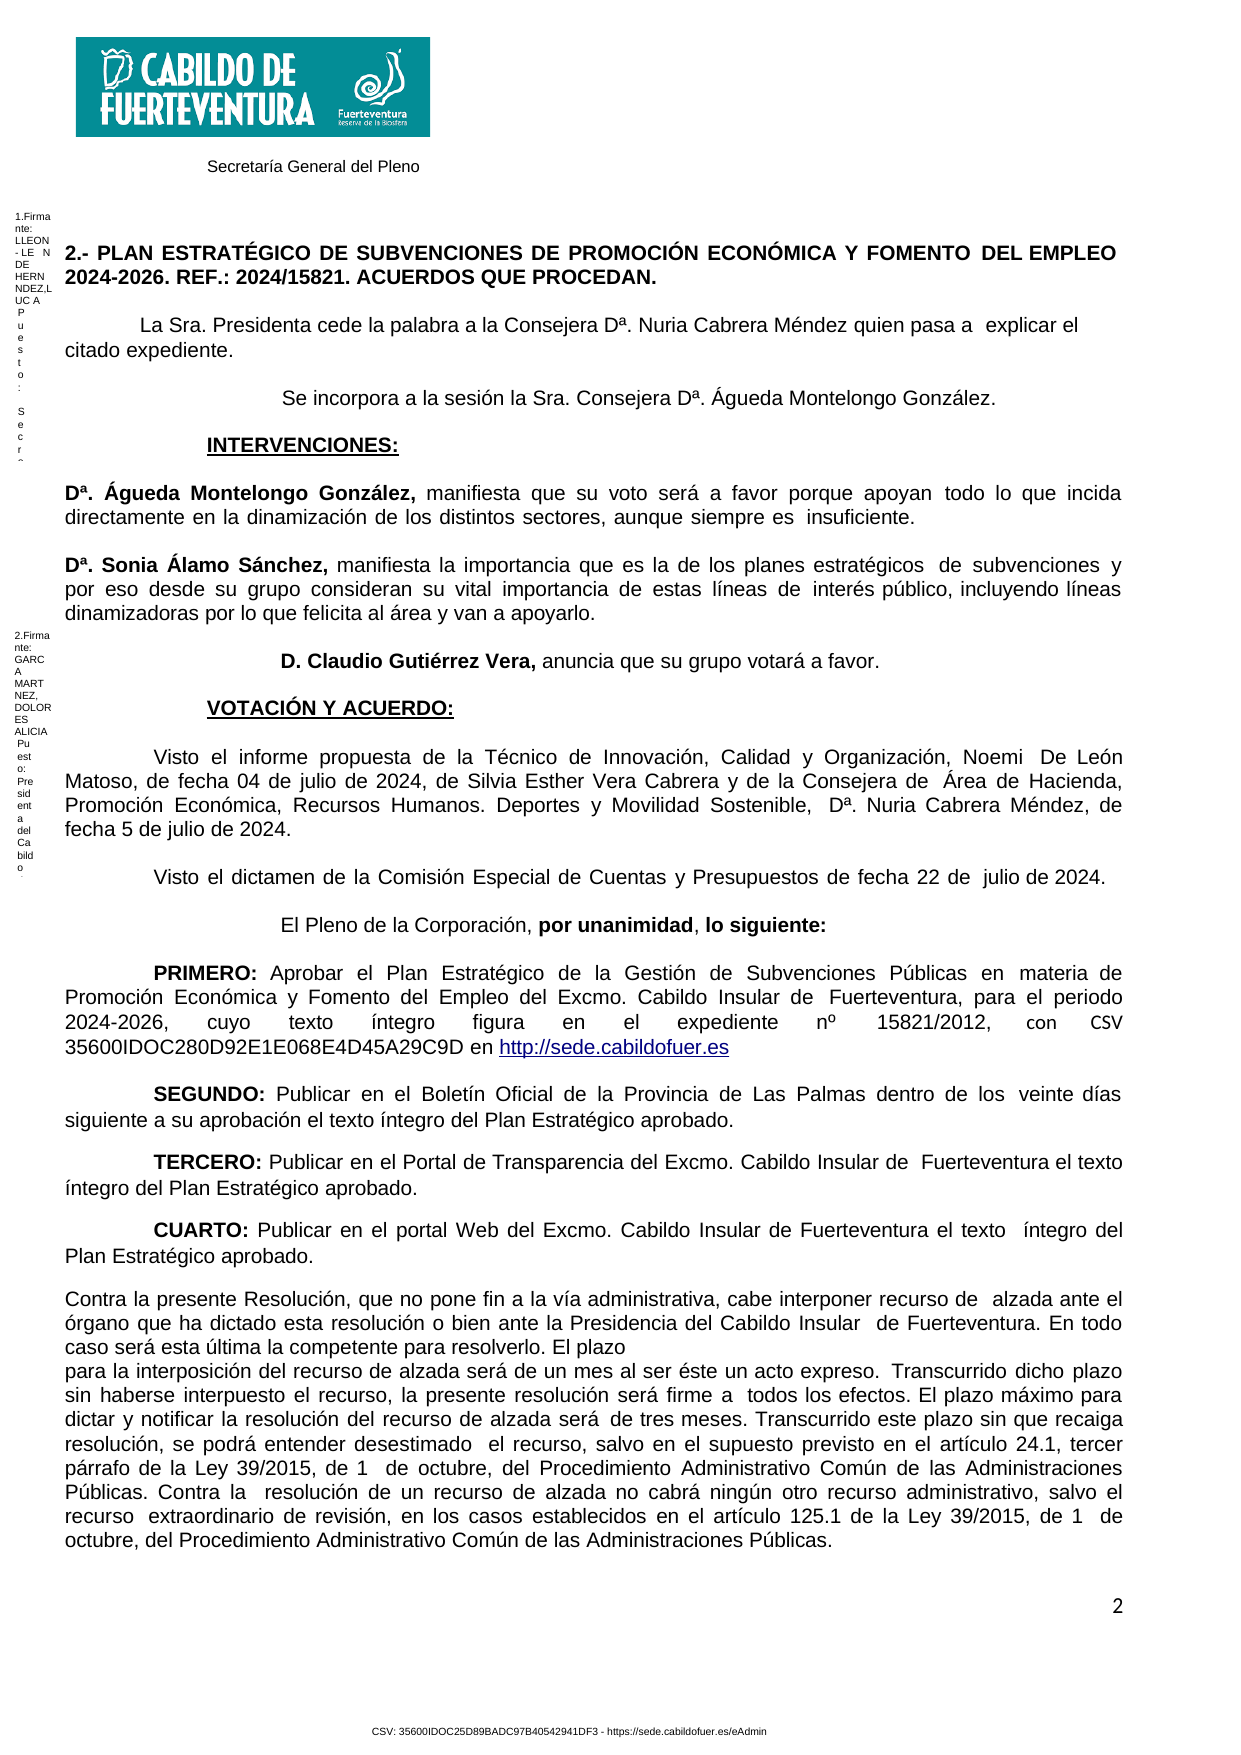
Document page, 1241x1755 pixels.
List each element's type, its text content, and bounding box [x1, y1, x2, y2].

text 1.Firmante: LLEON - LE N DE HERN NDEZ,LUC A [15, 211, 52, 306]
text Se incorpora a la sesión la Sra. Consejera Dª. Águeda Montelongo González. [282, 386, 1241, 409]
text Visto el informe propuesta de la Técnico de Innovación, Calidad y Organización, Noemi De León Matoso, de fecha 04 de julio de 2024, de Silvia Esther Vera Cabrera y de la Consejera de Área de Hacienda, Promoción Económica, Recursos Humanos. Deportes y Movilidad Sostenible, Dª. Nuria Cabrera Méndez, de fecha 5 de julio de 2024. [64, 744, 1123, 841]
subtitle INTERVENCIONES: [207, 433, 1241, 457]
subtitle VOTACIÓN Y ACUERDO: [207, 696, 1241, 720]
text Dª. Sonia Álamo Sánchez, manifiesta la importancia que es la de los planes estratégicos de subvenciones y por eso desde su grupo consideran su vital importancia de estas líneas de interés público, incluyendo líneas dinamizadoras por lo que felicita al área y van a apoyarlo. [64, 553, 1123, 625]
text Contra la presente Resolución, que no pone fin a la vía administrativa, cabe interponer recurso de alzada ante el órgano que ha dictado esta resolución o bien ante la Presidencia del Cabildo Insular de Fuerteventura. En todo caso será esta última la competente para resolverlo. El plazo [64, 1287, 1123, 1359]
text Visto el dictamen de la Comisión Especial de Cuentas y Presupuestos de fecha 22 de julio de 2024. [64, 865, 1123, 889]
text El Pleno de la Corporación, por unanimidad, lo siguiente: [280, 913, 1241, 937]
subtitle 2.- PLAN ESTRATÉGICO DE SUBVENCIONES DE PROMOCIÓN ECONÓMICA Y FOMENTO DEL EMPLEO 2024-2026. REF.: 2024/15821. ACUERDOS QUE PROCEDAN. [64, 241, 1121, 289]
text TERCERO: Publicar en el Portal de Transparencia del Excmo. Cabildo Insular de Fuerteventura el texto íntegro del Plan Estratégico aprobado. [64, 1150, 1123, 1200]
text Puesto: Presidenta del Cabildo de Fuerteventura Fecha Firma: 29/07/2024 17:01:26 [17, 738, 34, 877]
text PRIMERO: Aprobar el Plan Estratégico de la Gestión de Subvenciones Públicas en materia de Promoción Económica y Fomento del Empleo del Excmo. Cabildo Insular de Fuerteventura, para el periodo 2024-2026, cuyo texto íntegro figura en el expediente nº 15821/2012, con CSV 35600IDOC280D92E1E068E4D45A29C9D en http://sede.cabildofuer.es [64, 961, 1123, 1058]
text 2.Firmante: GARC A MART NEZ, DOLORES ALICIA [14, 629, 52, 737]
text D. Claudio Gutiérrez Vera, anuncia que su grupo votará a favor. [280, 648, 1241, 672]
text SEGUNDO: Publicar en el Boletín Oficial de la Provincia de Las Palmas dentro de los veinte días siguiente a su aprobación el texto íntegro del Plan Estratégico aprobado. [64, 1082, 1123, 1132]
subtitle 2 [64, 1592, 1123, 1619]
text CUARTO: Publicar en el portal Web del Excmo. Cabildo Insular de Fuerteventura el texto íntegro del Plan Estratégico aprobado. [64, 1218, 1123, 1268]
text para la interposición del recurso de alzada será de un mes al ser éste un acto expreso. Transcurrido dicho plazo sin haberse interpuesto el recurso, la presente resolución será firme a todos los efectos. El plazo máximo para dictar y notificar la resolución del recurso de alzada será de tres meses. Transcurrido este plazo sin que recaiga resolución, se podrá entender desestimado el recurso, salvo en el supuesto previsto en el artículo 24.1, tercer párrafo de la Ley 39/2015, de 1 de octubre, del Procedimiento Administrativo Común de las Administraciones Públicas. Contra la resolución de un recurso de alzada no cabrá ningún otro recurso administrativo, salvo el recurso extraordinario de revisión, en los casos establecidos en el artículo 125.1 de la Ley 39/2015, de 1 de octubre, del Procedimiento Administrativo Común de las Administraciones Públicas. [64, 1359, 1123, 1552]
text La Sra. Presidenta cede la palabra a la Consejera Dª. Nuria Cabrera Méndez quien pasa a explicar el citado expediente. [64, 313, 1121, 361]
text Dª. Águeda Montelongo González, manifiesta que su voto será a favor porque apoyan todo lo que incida directamente en la dinamización de los distintos sectores, aunque siempre es insuficiente. [64, 481, 1123, 529]
